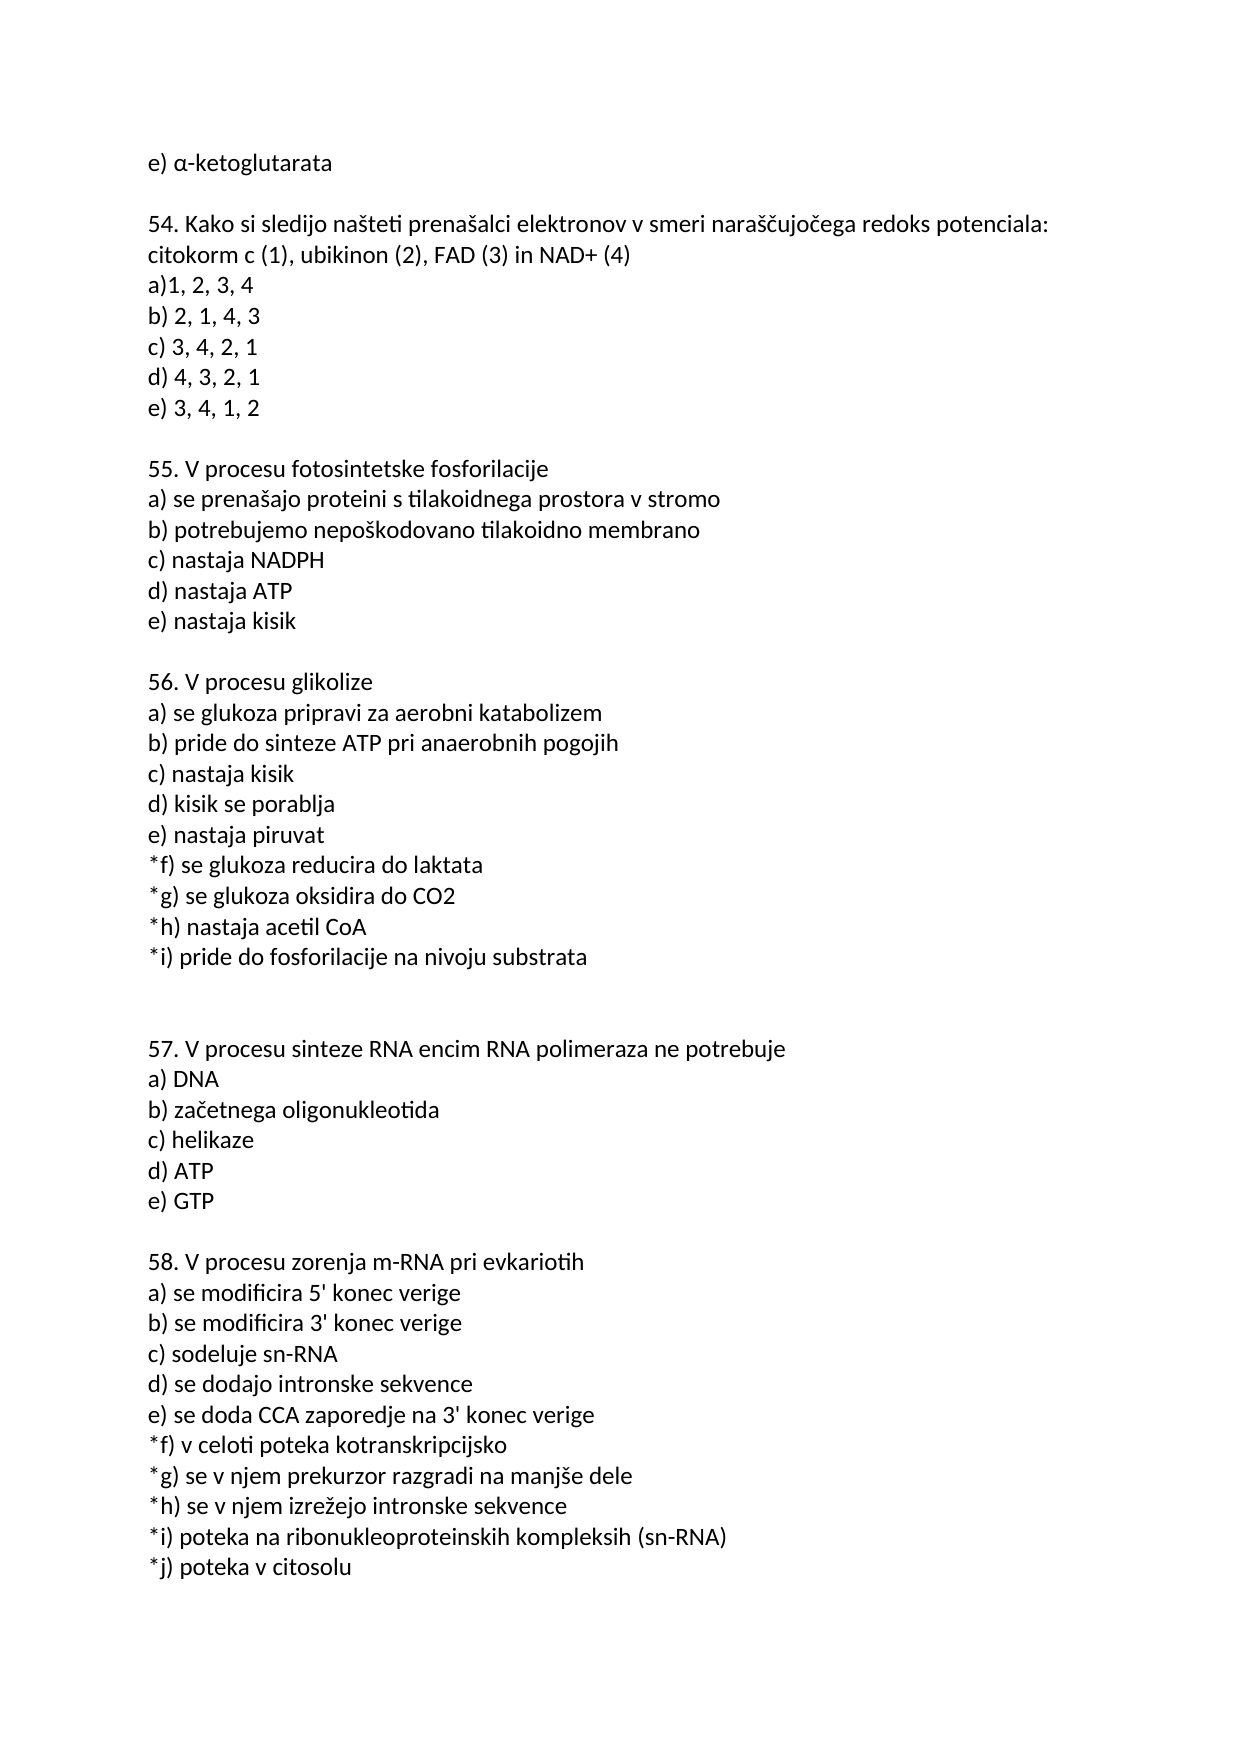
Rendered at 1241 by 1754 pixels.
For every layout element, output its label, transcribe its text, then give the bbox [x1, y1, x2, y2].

text *j) poteka v citosolu [148, 1552, 1093, 1582]
text e) GTP [148, 1185, 1093, 1216]
text a) DNA [148, 1063, 1093, 1094]
text d) 4, 3, 2, 1 [148, 361, 1093, 392]
text *h) nastaja acetil CoA [148, 911, 1093, 941]
text e) α-ketoglutarata [148, 148, 1093, 178]
text d) kisik se porablja [148, 788, 1093, 819]
text e) nastaja kisik [148, 605, 1093, 636]
text c) 3, 4, 2, 1 [148, 331, 1093, 361]
text c) nastaja kisik [148, 758, 1093, 788]
text b) se modificira 3' konec verige [148, 1307, 1093, 1338]
text a)1, 2, 3, 4 [148, 270, 1093, 300]
text 55. V procesu fotosintetske fosforilacije [148, 453, 1093, 483]
text 57. V procesu sinteze RNA encim RNA polimeraza ne potrebuje [148, 1033, 1093, 1063]
text *f) se glukoza reducira do laktata [148, 849, 1093, 880]
text *g) se v njem prekurzor razgradi na manjše dele [148, 1460, 1093, 1491]
text *h) se v njem izrežejo intronske sekvence [148, 1491, 1093, 1521]
text *g) se glukoza oksidira do CO2 [148, 880, 1093, 911]
text c) sodeluje sn-RNA [148, 1338, 1093, 1368]
text *f) v celoti poteka kotranskripcijsko [148, 1429, 1093, 1460]
text d) nastaja ATP [148, 575, 1093, 605]
text 58. V procesu zorenja m-RNA pri evkariotih [148, 1246, 1093, 1277]
text d) se dodajo intronske sekvence [148, 1368, 1093, 1399]
text *i) pride do fosforilacije na nivoju substrata [148, 941, 1093, 972]
text e) se doda CCA zaporedje na 3' konec verige [148, 1399, 1093, 1429]
text e) nastaja piruvat [148, 819, 1093, 849]
text b) pride do sinteze ATP pri anaerobnih pogojih [148, 727, 1093, 758]
text b) začetnega oligonukleotida [148, 1094, 1093, 1124]
text b) 2, 1, 4, 3 [148, 300, 1093, 331]
text *i) poteka na ribonukleoproteinskih kompleksih (sn-RNA) [148, 1521, 1093, 1552]
text c) nastaja NADPH [148, 544, 1093, 575]
text e) 3, 4, 1, 2 [148, 392, 1093, 422]
text b) potrebujemo nepoškodovano tilakoidno membrano [148, 514, 1093, 544]
text a) se prenašajo proteini s tilakoidnega prostora v stromo [148, 483, 1093, 514]
text a) se modificira 5' konec verige [148, 1277, 1093, 1307]
text 54. Kako si sledijo našteti prenašalci elektronov v smeri naraščujočega redoks potenciala: citokorm c (1), ubikinon (2), FAD (3) in NAD+ (4) [148, 209, 1093, 270]
text 56. V procesu glikolize [148, 666, 1093, 697]
text c) helikaze [148, 1124, 1093, 1155]
text d) ATP [148, 1155, 1093, 1185]
text a) se glukoza pripravi za aerobni katabolizem [148, 697, 1093, 727]
